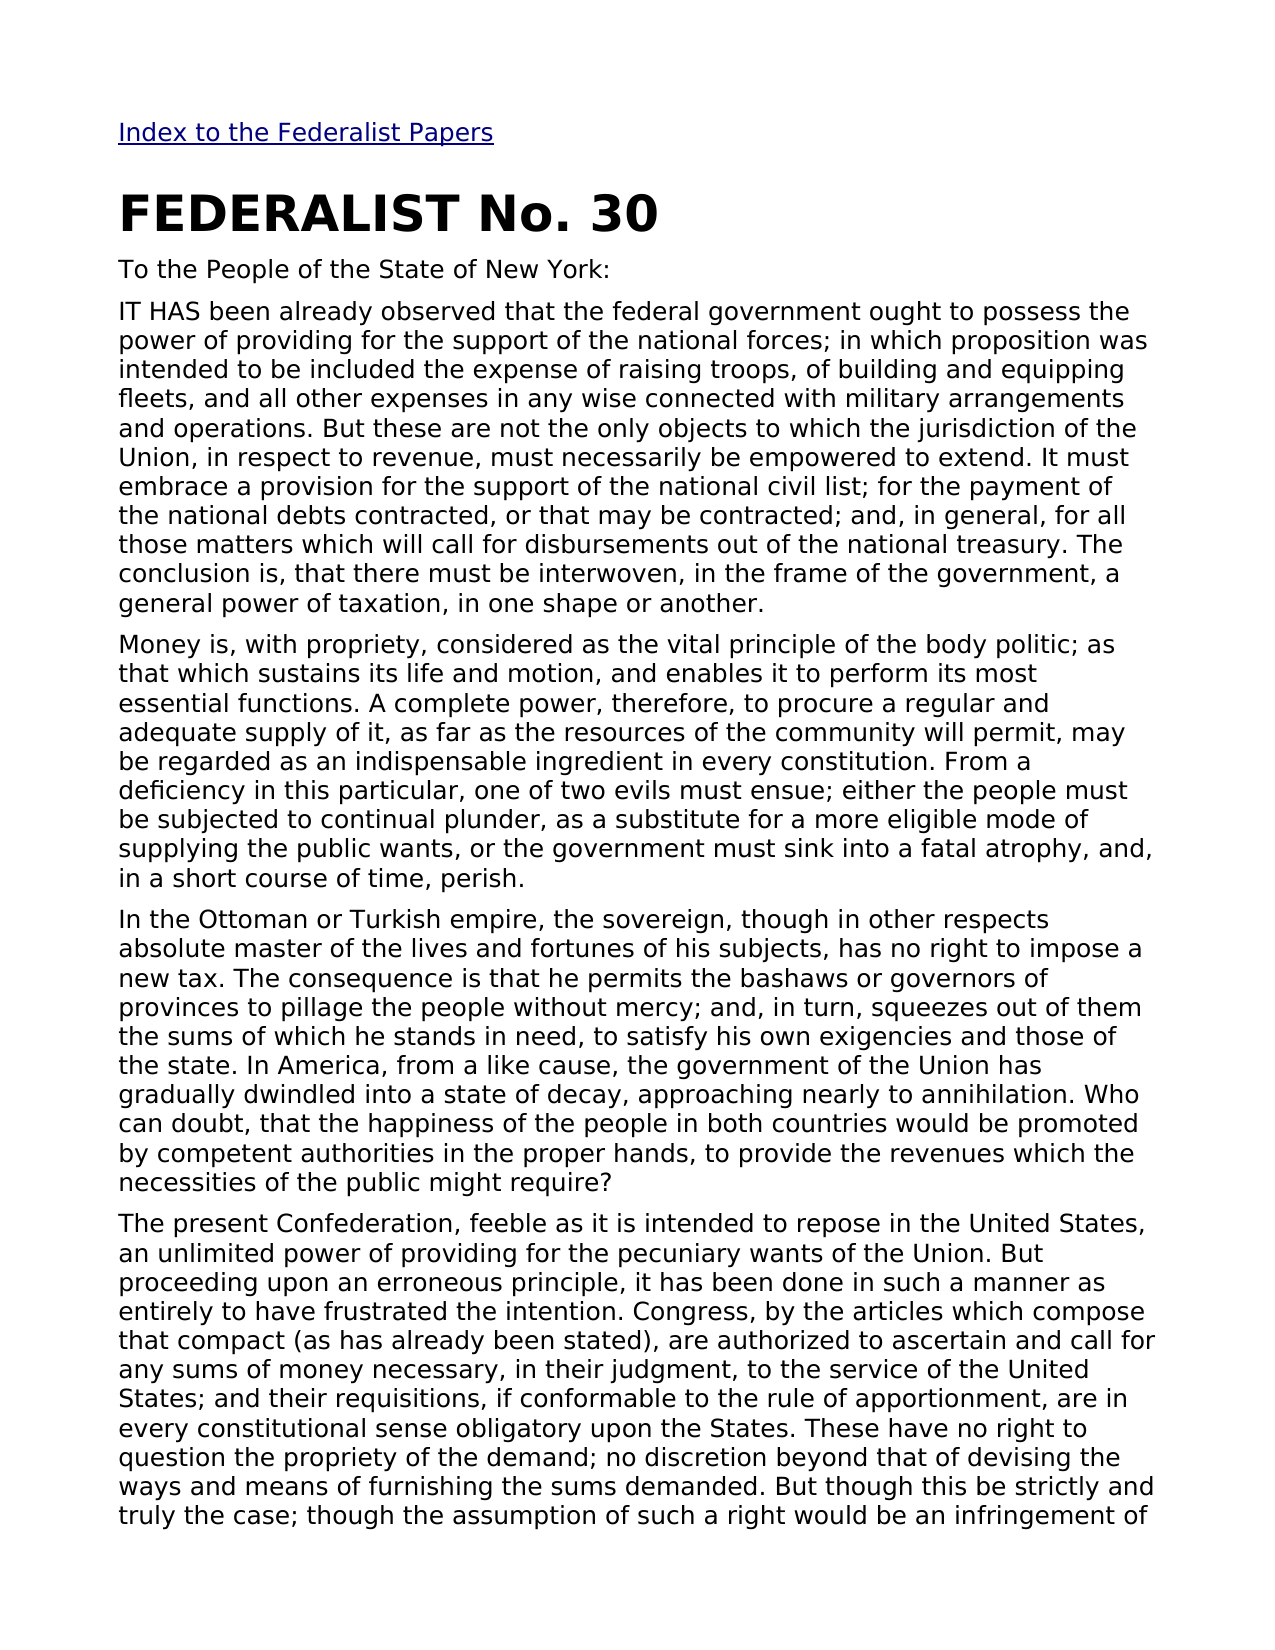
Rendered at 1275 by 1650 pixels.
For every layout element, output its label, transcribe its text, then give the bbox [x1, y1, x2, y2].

text Money is, with propriety, considered as the vital principle of the body politic; as that which sustains its life and motion, and enables it to perform its most essential functions. A complete power, therefore, to procure a regular and adequate supply of it, as far as the resources of the community will permit, may be regarded as an indispensable ingredient in every constitution. From a deficiency in this particular, one of two evils must ensue; either the people must be subjected to continual plunder, as a substitute for a more eligible mode of supplying the public wants, or the government must sink into a fatal atrophy, and, in a short course of time, perish. [118, 631, 1157, 893]
text Index to the Federalist Papers [118, 118, 1157, 147]
text The present Confederation, feeble as it is intended to repose in the United States, an unlimited power of providing for the pecuniary wants of the Union. But proceeding upon an erroneous principle, it has been done in such a manner as entirely to have frustrated the intention. Congress, by the articles which compose that compact (as has already been stated), are authorized to ascertain and call for any sums of money necessary, in their judgment, to the service of the United States; and their requisitions, if conformable to the rule of apportionment, are in every constitutional sense obligatory upon the States. These have no right to question the propriety of the demand; no discretion beyond that of devising the ways and means of furnishing the sums demanded. But though this be strictly and truly the case; though the assumption of such a right would be an infringement of [118, 1210, 1157, 1531]
text IT HAS been already observed that the federal government ought to possess the power of providing for the support of the national forces; in which proposition was intended to be included the expense of raising troops, of building and equipping fleets, and all other expenses in any wise connected with military arrangements and operations. But these are not the only objects to which the jurisdiction of the Union, in respect to revenue, must necessarily be empowered to extend. It must embrace a provision for the support of the national civil list; for the payment of the national debts contracted, or that may be contracted; and, in general, for all those matters which will call for disbursements out of the national treasury. The conclusion is, that there must be interwoven, in the frame of the government, a general power of taxation, in one shape or another. [118, 297, 1157, 618]
text In the Ottoman or Turkish empire, the sovereign, though in other respects absolute master of the lives and fortunes of his subjects, has no right to impose a new tax. The consequence is that he permits the bashaws or governors of provinces to pillage the people without mercy; and, in turn, squeezes out of them the sums of which he stands in need, to satisfy his own exigencies and those of the state. In America, from a like cause, the government of the Union has gradually dwindled into a state of decay, approaching nearly to annihilation. Who can doubt, that the happiness of the people in both countries would be promoted by competent authorities in the proper hands, to provide the revenues which the necessities of the public might require? [118, 906, 1157, 1197]
subtitle FEDERALIST No. 30 [118, 185, 1157, 243]
text To the People of the State of New York: [118, 256, 1157, 285]
